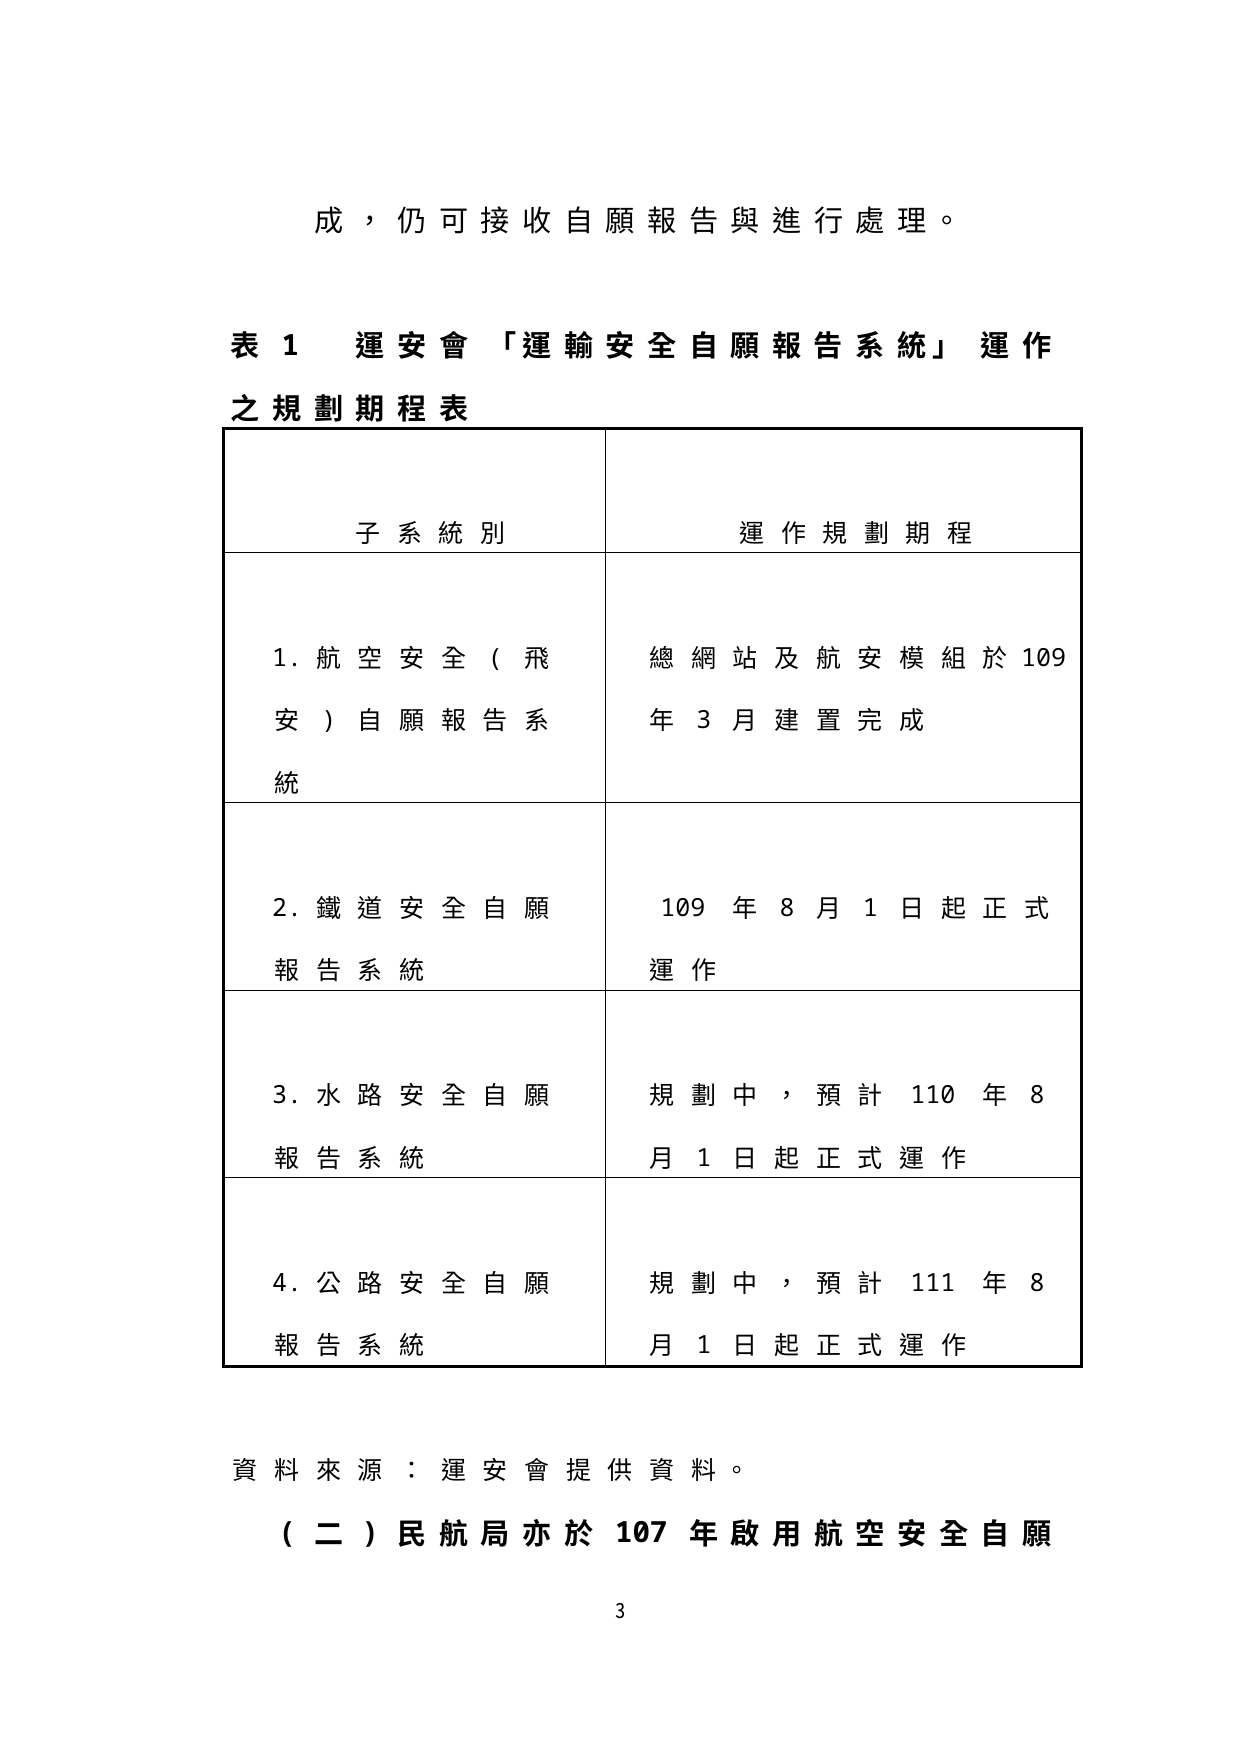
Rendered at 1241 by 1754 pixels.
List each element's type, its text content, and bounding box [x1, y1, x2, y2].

table_cell 規劃中，預計110年8月1日起正式運作 [606, 991, 1080, 1177]
table_header 運作規劃期程 [606, 430, 1080, 552]
table_cell 109年8月1日起正式運作 [606, 803, 1080, 990]
text 資料來源：運安會提供資料。 [212, 1427, 1058, 1490]
table_header 子系統別 [225, 430, 605, 552]
text (二)民航局亦於107年啟用航空安全自願 [242, 1490, 1058, 1552]
text 成，仍可接收自願報告與進行處理。 [271, 177, 1058, 240]
table_cell 4.公路安全自願報告系統 [225, 1178, 605, 1365]
table_cell 2.鐵道安全自願報告系統 [225, 803, 605, 990]
table_cell 3.水路安全自願報告系統 [225, 991, 605, 1177]
table_cell 總網站及航安模組於109年3月建置完成 [606, 553, 1080, 802]
table_cell 1.航空安全(飛安)自願報告系統 [225, 553, 605, 802]
table_cell 規劃中，預計111年8月1日起正式運作 [606, 1178, 1080, 1365]
text 表1 運安會「運輸安全自願報告系統」運作之規劃期程表 [212, 302, 1058, 427]
